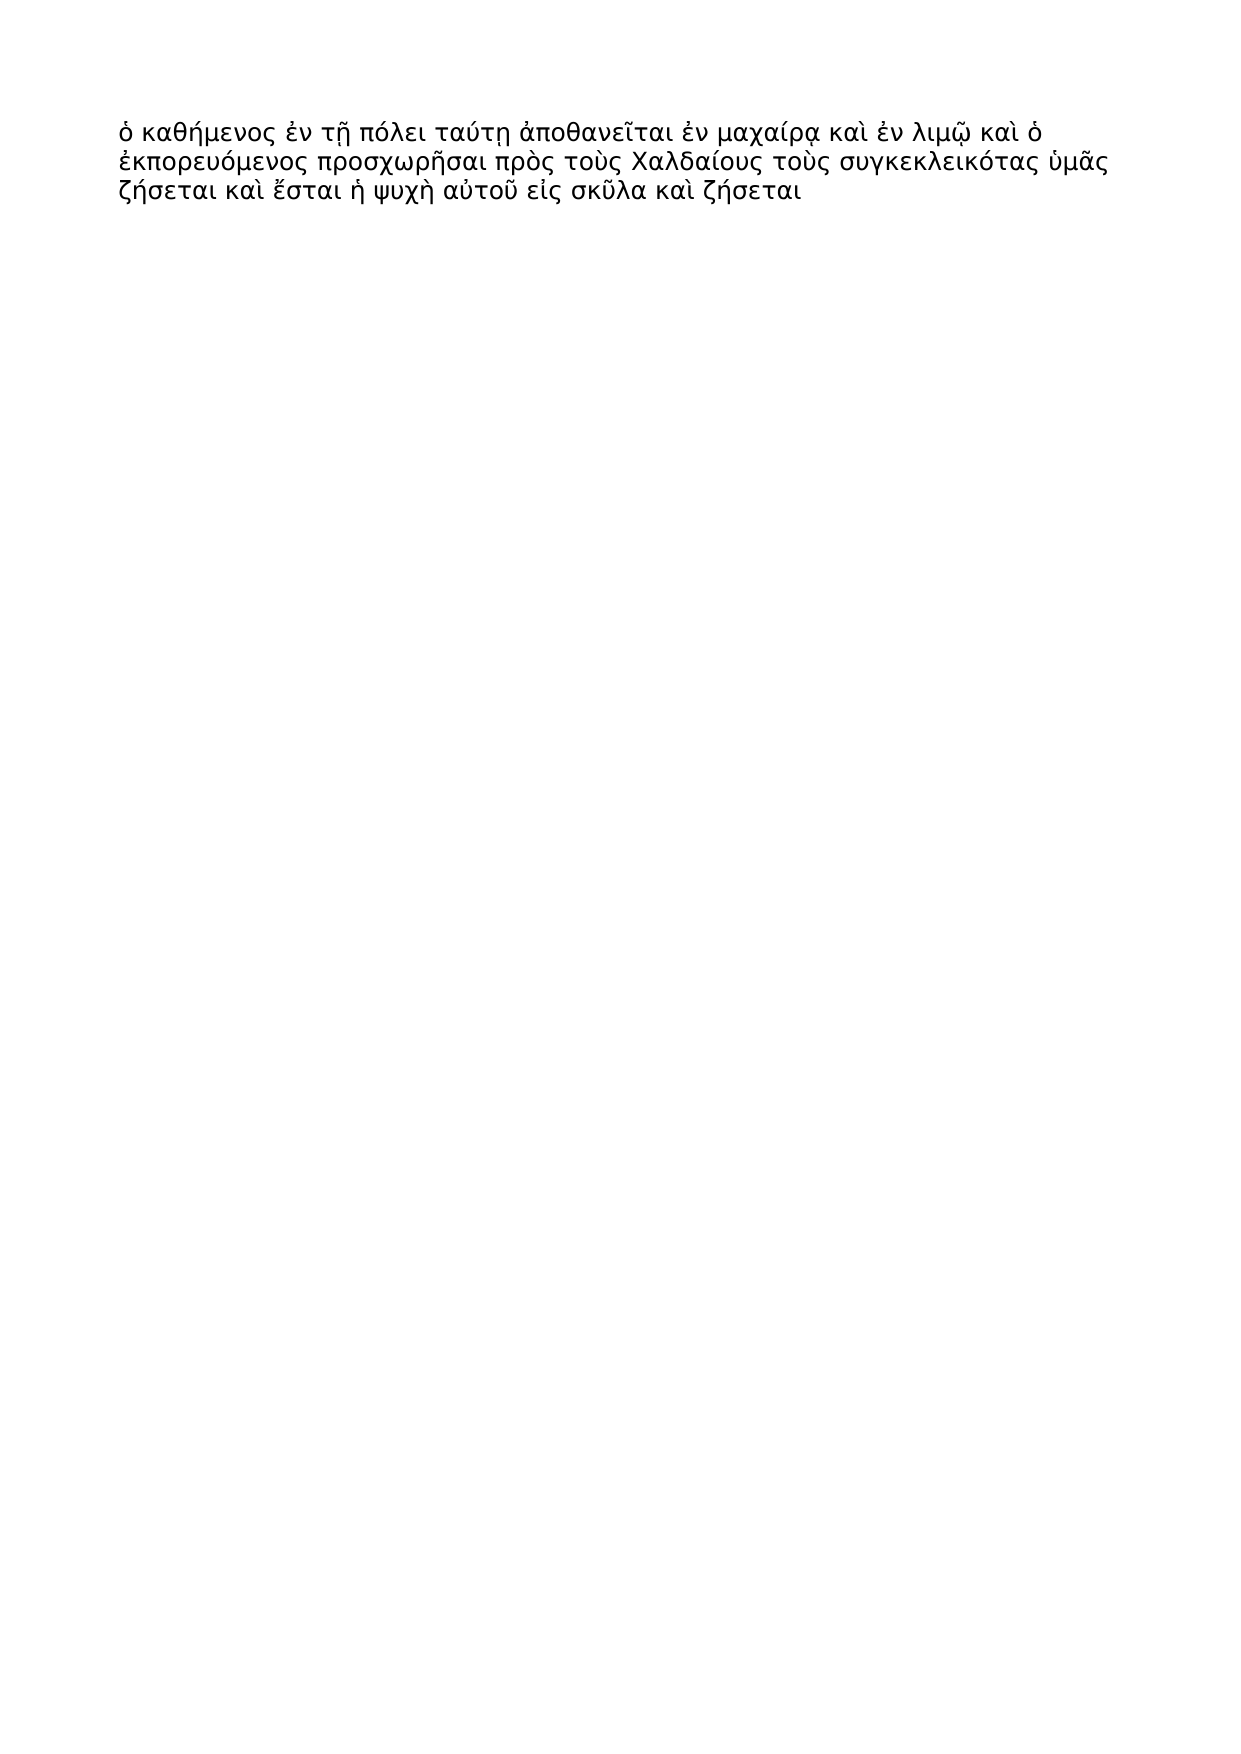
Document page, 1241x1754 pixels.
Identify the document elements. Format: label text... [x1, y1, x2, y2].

text ὁ καθήμενος ἐν τῇ πόλει ταύτῃ ἀποθανεῖται ἐν μαχαίρᾳ καὶ ἐν λιμῷ καὶ ὁ ἐκπορευόμενος προσχωρῆσαι πρὸς τοὺς Χαλδαίους τοὺς συγκεκλεικότας ὑμᾶς ζήσεται καὶ ἔσται ἡ ψυχὴ αὐτοῦ εἰς σκῦλα καὶ ζήσεται [118, 118, 1122, 206]
